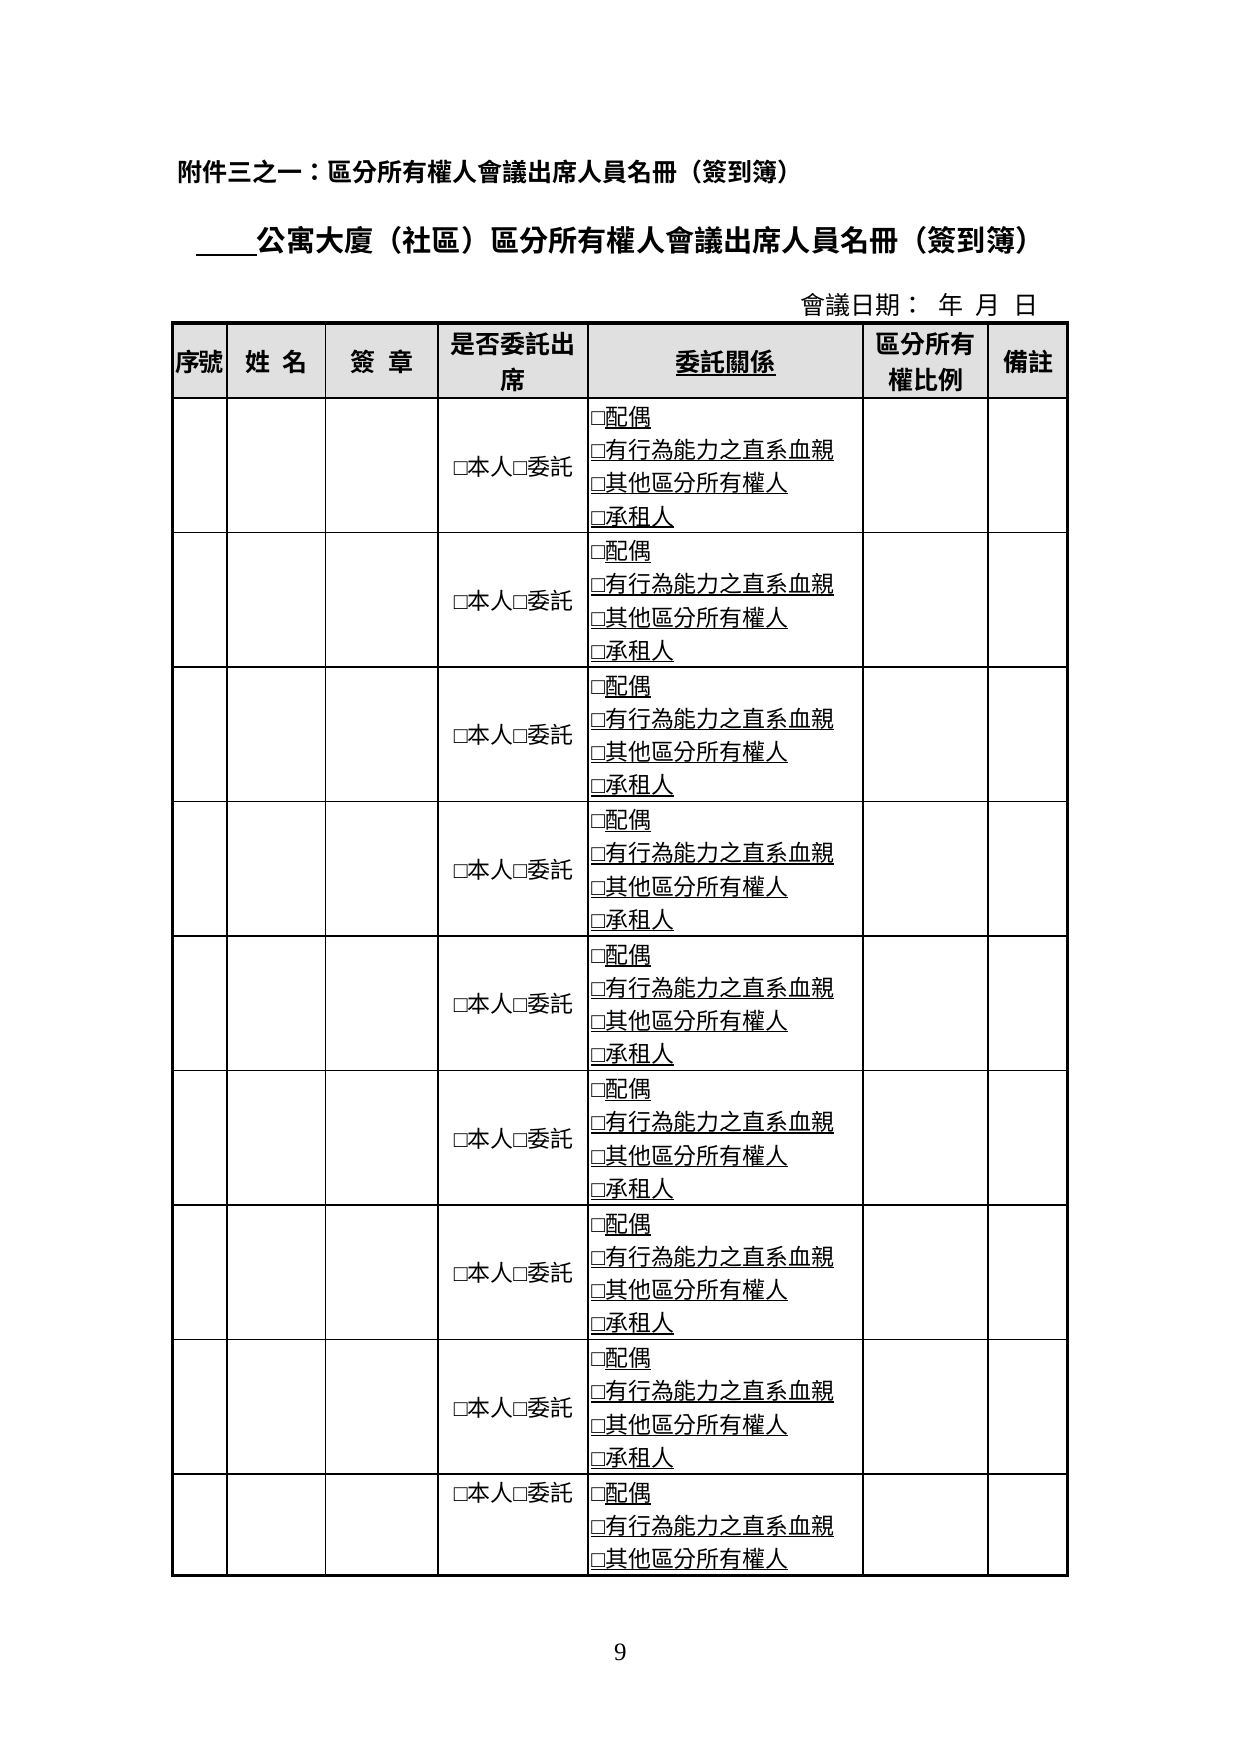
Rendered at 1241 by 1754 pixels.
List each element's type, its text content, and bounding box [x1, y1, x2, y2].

table_header 姓 名 [228, 325, 325, 397]
table_cell [228, 1475, 325, 1574]
table_cell □配偶 □有行為能力之直系血親 □其他區分所有權人 □承租人 [589, 1071, 862, 1204]
table_cell □配偶 □有行為能力之直系血親 □其他區分所有權人 □承租人 [589, 533, 862, 666]
table_header 是否委託出席 [439, 325, 587, 397]
table_cell [326, 1475, 437, 1574]
table_cell [326, 1340, 437, 1473]
table_cell [989, 399, 1066, 532]
table_cell □本人□委託 [439, 1475, 587, 1574]
table_cell [864, 802, 987, 935]
table_cell □配偶 □有行為能力之直系血親 □其他區分所有權人 □承租人 [589, 668, 862, 801]
table_cell [174, 399, 226, 532]
table_cell □本人□委託 [439, 802, 587, 935]
table_header 委託關係 [589, 325, 862, 397]
table_cell [174, 1071, 226, 1204]
table_cell [864, 1071, 987, 1204]
table_cell [989, 1071, 1066, 1204]
table_cell [228, 668, 325, 801]
table_cell [989, 668, 1066, 801]
table_cell [174, 802, 226, 935]
table_cell [174, 1206, 226, 1338]
table_cell [864, 399, 987, 532]
table_cell [989, 533, 1066, 666]
table_header 序號 [174, 325, 226, 397]
table_cell [326, 1071, 437, 1204]
table_cell [174, 1340, 226, 1473]
table_cell □本人□委託 [439, 533, 587, 666]
text 會議日期： 年 月 日 [177, 285, 1038, 321]
table_cell □本人□委託 [439, 1340, 587, 1473]
table_cell [228, 802, 325, 935]
table_cell [864, 1340, 987, 1473]
table_cell [326, 1206, 437, 1338]
table_cell □配偶 □有行為能力之直系血親 □其他區分所有權人 □承租人 [589, 1340, 862, 1473]
table_cell [864, 937, 987, 1069]
table_cell [864, 1206, 987, 1338]
table_cell [864, 533, 987, 666]
text 公寓大廈（社區）區分所有權人會議出席人員名冊（簽到簿） [177, 214, 1063, 260]
table_cell □配偶 □有行為能力之直系血親 □其他區分所有權人 □承租人 [589, 1206, 862, 1338]
table_cell □配偶 □有行為能力之直系血親 □其他區分所有權人 [589, 1475, 862, 1574]
table_header 備註 [989, 325, 1066, 397]
table_cell □配偶 □有行為能力之直系血親 □其他區分所有權人 □承租人 [589, 399, 862, 532]
table_cell [228, 937, 325, 1069]
table_cell □本人□委託 [439, 668, 587, 801]
table_cell [174, 533, 226, 666]
table_cell [174, 937, 226, 1069]
table_cell □本人□委託 [439, 937, 587, 1069]
table_cell □本人□委託 [439, 1206, 587, 1338]
table_header 簽 章 [326, 325, 437, 397]
table_cell [326, 399, 437, 532]
text 附件三之一：區分所有權人會議出席人員名冊（簽到簿） [177, 148, 1063, 189]
table_cell □本人□委託 [439, 399, 587, 532]
table_cell [174, 1475, 226, 1574]
table_cell [326, 668, 437, 801]
table_cell [228, 1340, 325, 1473]
table_header 區分所有權比例 [864, 325, 987, 397]
table_cell [228, 1206, 325, 1338]
table_cell [326, 533, 437, 666]
table_cell [228, 533, 325, 666]
table_cell [864, 1475, 987, 1574]
table_cell □配偶 □有行為能力之直系血親 □其他區分所有權人 □承租人 [589, 802, 862, 935]
table_cell □本人□委託 [439, 1071, 587, 1204]
table_cell [989, 1206, 1066, 1338]
table_cell [326, 937, 437, 1069]
table_cell [228, 399, 325, 532]
table_cell □配偶 □有行為能力之直系血親 □其他區分所有權人 □承租人 [589, 937, 862, 1069]
table_cell [989, 1340, 1066, 1473]
table_cell [228, 1071, 325, 1204]
table_cell [326, 802, 437, 935]
table_cell [174, 668, 226, 801]
table_cell [989, 802, 1066, 935]
table_cell [864, 668, 987, 801]
table_cell [989, 1475, 1066, 1574]
table_cell [989, 937, 1066, 1069]
